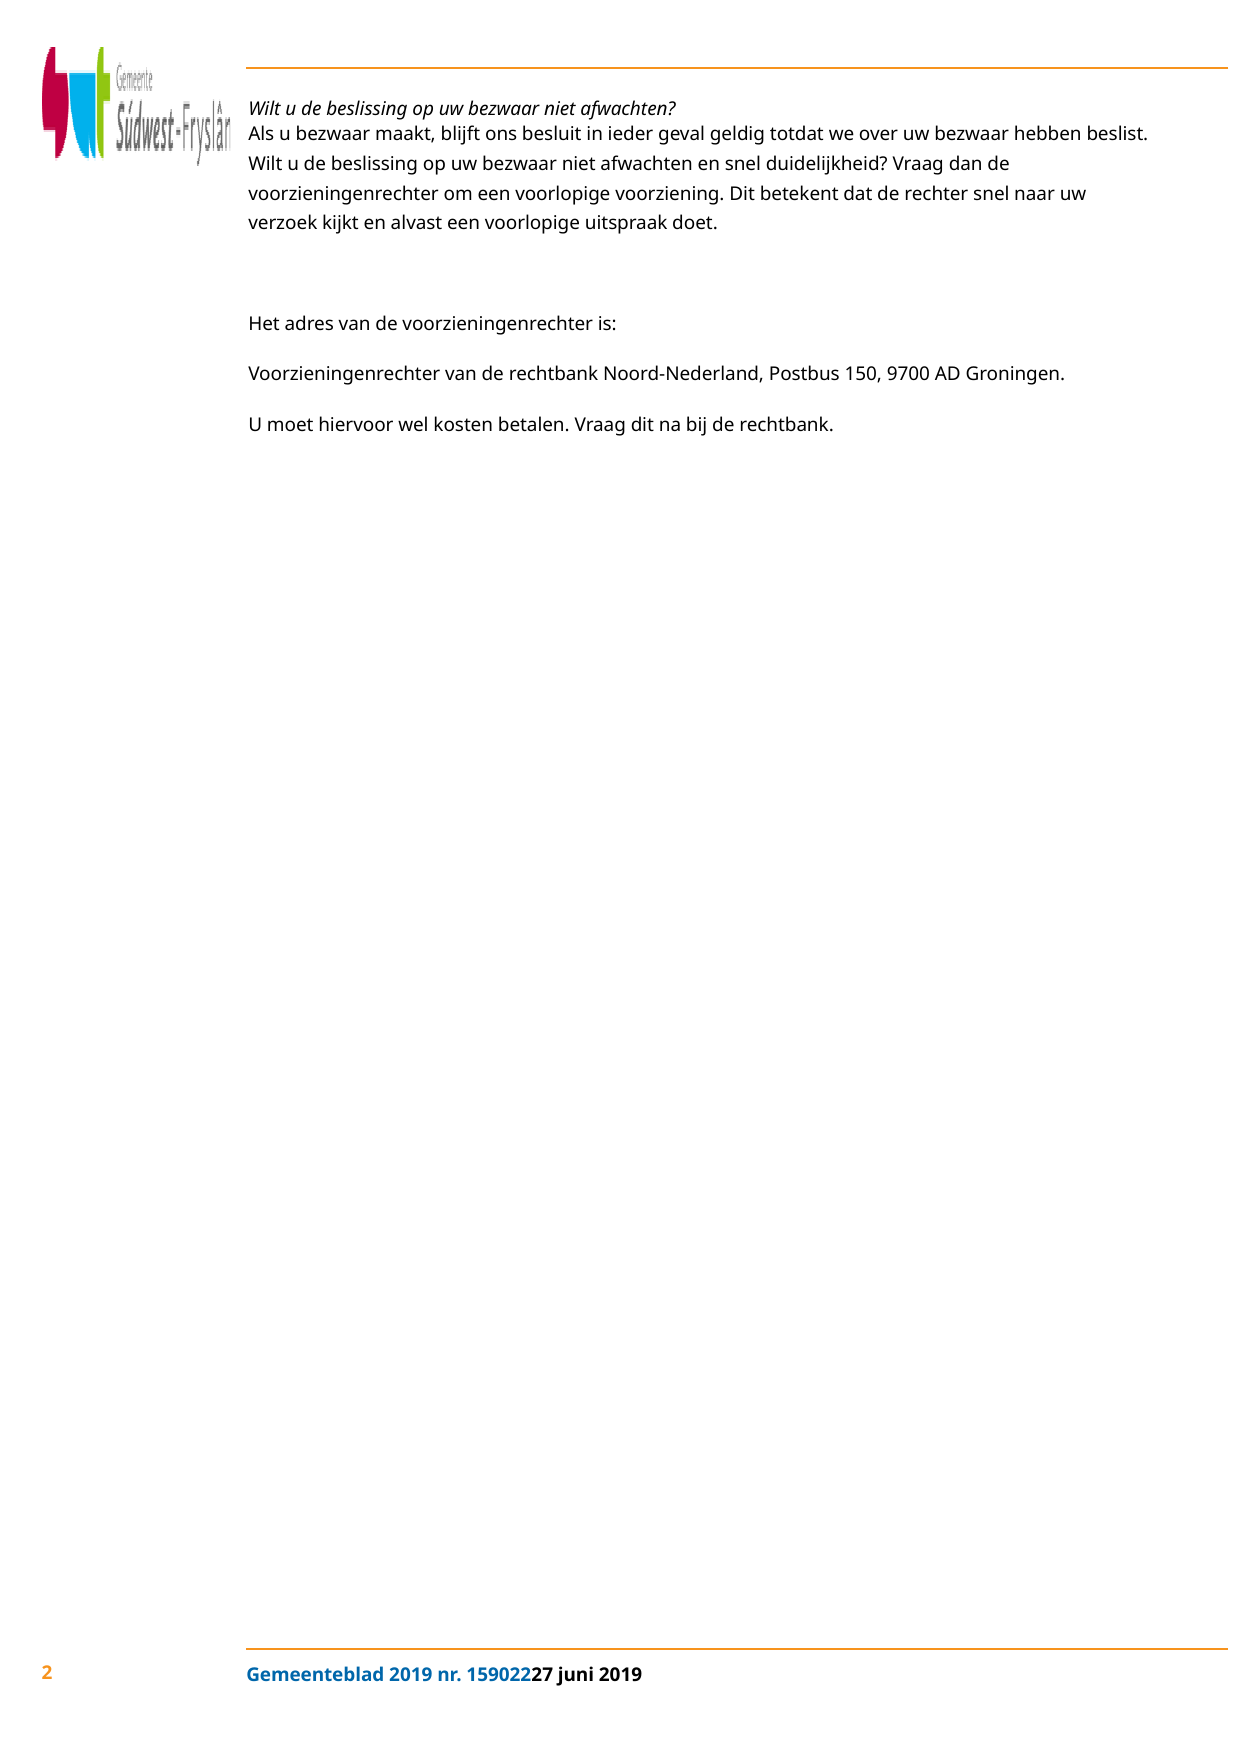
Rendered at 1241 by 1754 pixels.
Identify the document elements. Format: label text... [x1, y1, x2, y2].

text Als u bezwaar maakt, blijft ons besluit in ieder geval geldig totdat we over uw bezwaar hebben beslist. Wilt u de beslissing op uw bezwaar niet afwachten en snel duidelijkheid? Vraag dan de voorzieningenrechter om een voorlopige voorziening. Dit betekent dat de rechter snel naar uw verzoek kijkt en alvast een voorlopige uitspraak doet. [248, 121, 1152, 235]
text Wilt u de beslissing op uw bezwaar niet afwachten? [248, 95, 1152, 121]
picture [41, 47, 231, 172]
text Voorzieningenrechter van de rechtbank Noord-Nederland, Postbus 150, 9700 AD Groningen. [248, 361, 1152, 386]
text U moet hiervoor wel kosten betalen. Vraag dit na bij de rechtbank. [248, 411, 1152, 437]
text Het adres van de voorzieningenrechter is: [248, 310, 1152, 336]
